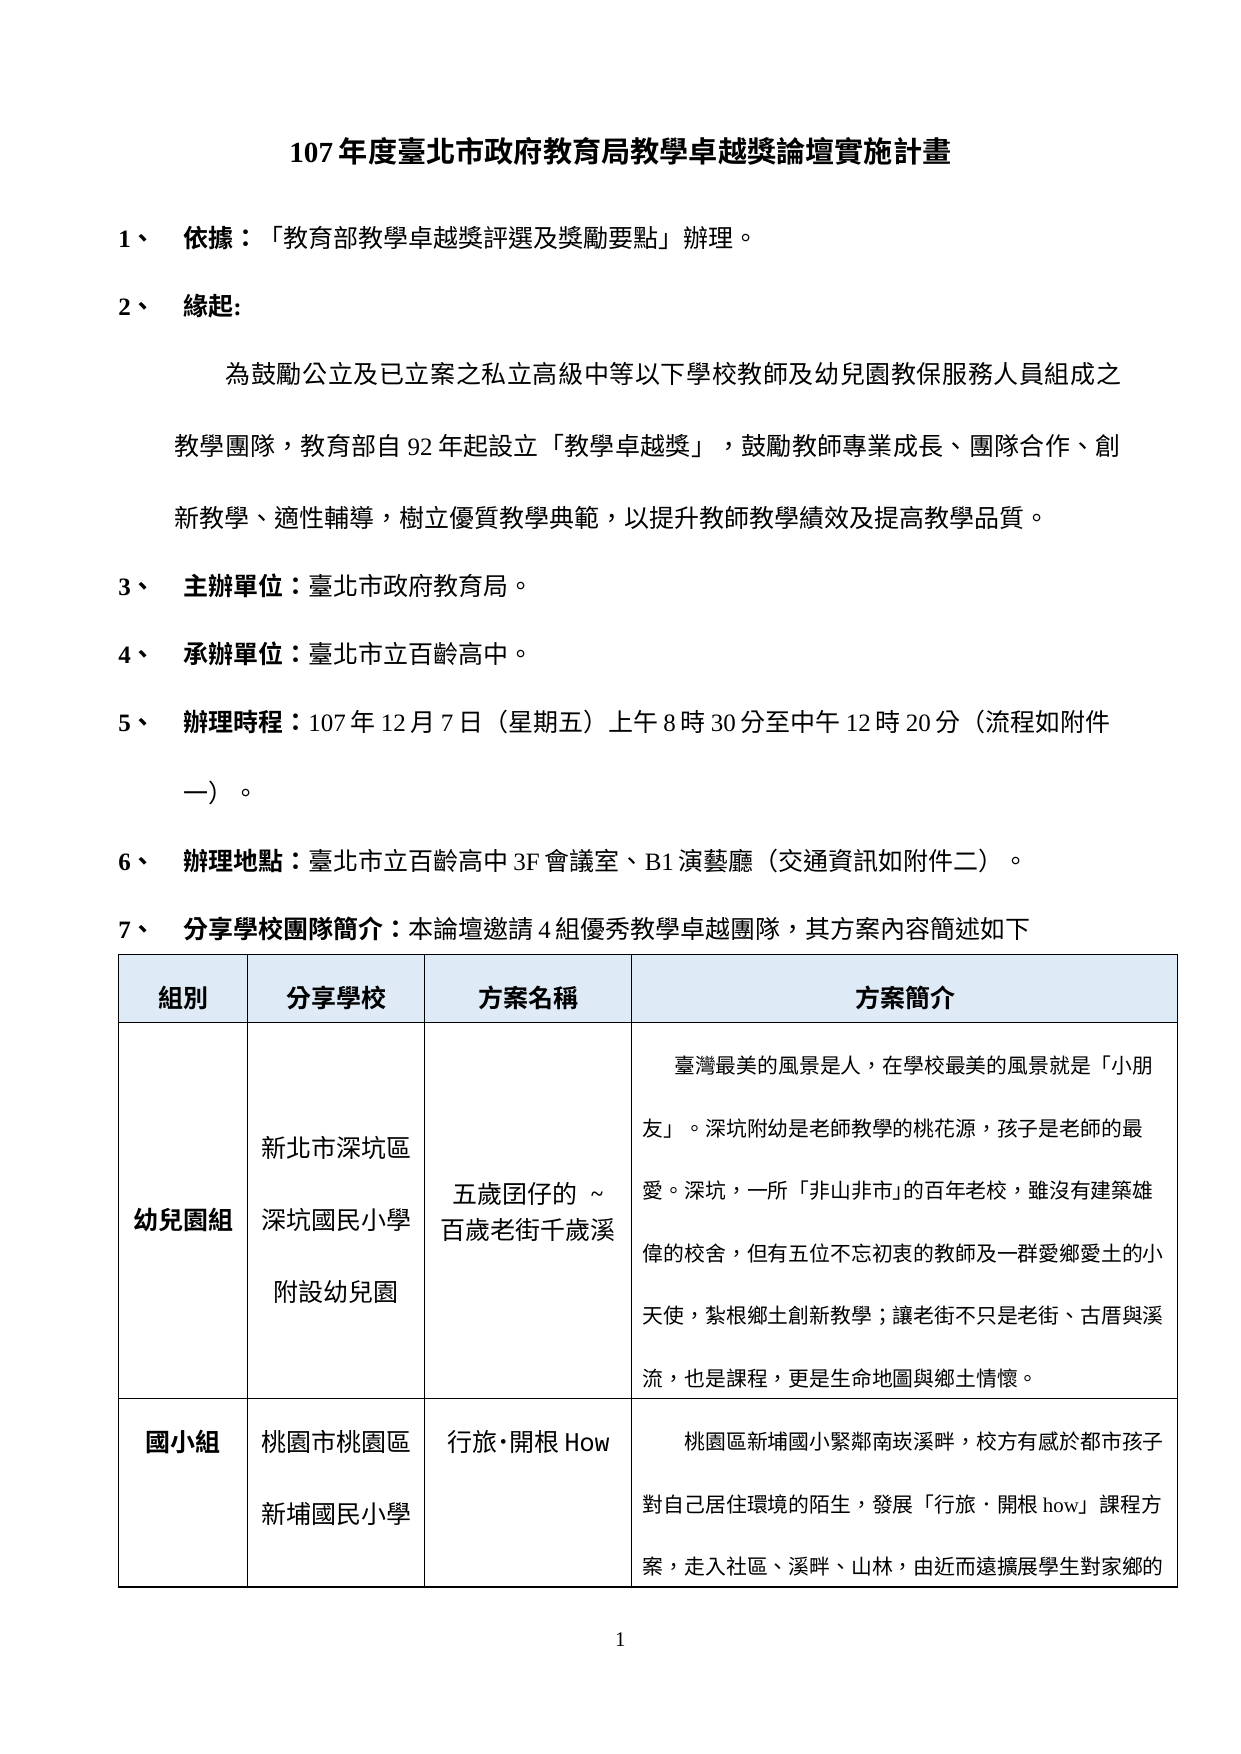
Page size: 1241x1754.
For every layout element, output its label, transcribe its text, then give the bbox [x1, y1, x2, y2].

list 主辦單位：臺北市政府教育局。 [118, 543, 1122, 605]
table_header 分享學校 [248, 955, 424, 1022]
table_cell 幼兒園組 [119, 1023, 247, 1398]
list 承辦單位：臺北市立百齡高中。 [118, 611, 1122, 673]
table_cell 桃園市桃園區新埔國民小學 [248, 1399, 424, 1586]
text 為鼓勵公立及已立案之私立高級中等以下學校教師及幼兒園教保服務人員組成之教學團隊，教育部自92年起設立「教學卓越獎」，鼓勵教師專業成長、團隊合作、創新教學、適性輔導，樹立優質教學典範，以提升教師教學績效及提高教學品質。 [174, 331, 1122, 537]
table_cell 桃園區新埔國小緊鄰南崁溪畔，校方有感於都市孩子對自己居住環境的陌生，發展「行旅．開根how」課程方案，走入社區、溪畔、山林，由近而遠擴展學生對家鄉的 [632, 1399, 1177, 1586]
list 緣起: [118, 263, 1122, 326]
table_cell 臺灣最美的風景是人，在學校最美的風景就是「小朋友」。深坑附幼是老師教學的桃花源，孩子是老師的最愛。深坑，一所「非山非市｣的百年老校，雖沒有建築雄偉的校舍，但有五位不忘初衷的教師及一群愛鄉愛土的小天使，紮根鄉土創新教學；讓老街不只是老街、古厝與溪流，也是課程，更是生命地圖與鄉土情懷。 [632, 1023, 1177, 1398]
table_cell 新北市深坑區深坑國民小學附設幼兒園 [248, 1023, 424, 1398]
list 依據：「教育部教學卓越獎評選及獎勵要點」辦理。 [118, 195, 1122, 258]
table_header 方案名稱 [425, 955, 631, 1022]
table_header 組別 [119, 955, 247, 1022]
table_cell 行旅˙開根How [425, 1399, 631, 1586]
table_cell 國小組 [119, 1399, 247, 1586]
list 辦理時程：107年12月7日（星期五）上午8時30分至中午12時20分（流程如附件一）。 [118, 678, 1122, 813]
table_cell 五歲囝仔的 ~ 百歲老街千歲溪 [425, 1023, 631, 1398]
table_header 方案簡介 [632, 955, 1177, 1022]
text 107年度臺北市政府教育局教學卓越獎論壇實施計畫 [118, 108, 1122, 170]
list 辦理地點：臺北市立百齡高中3F會議室、B1演藝廳（交通資訊如附件二）。 [118, 818, 1122, 881]
list 分享學校團隊簡介：本論壇邀請4組優秀教學卓越團隊，其方案內容簡述如下 [118, 886, 1122, 949]
